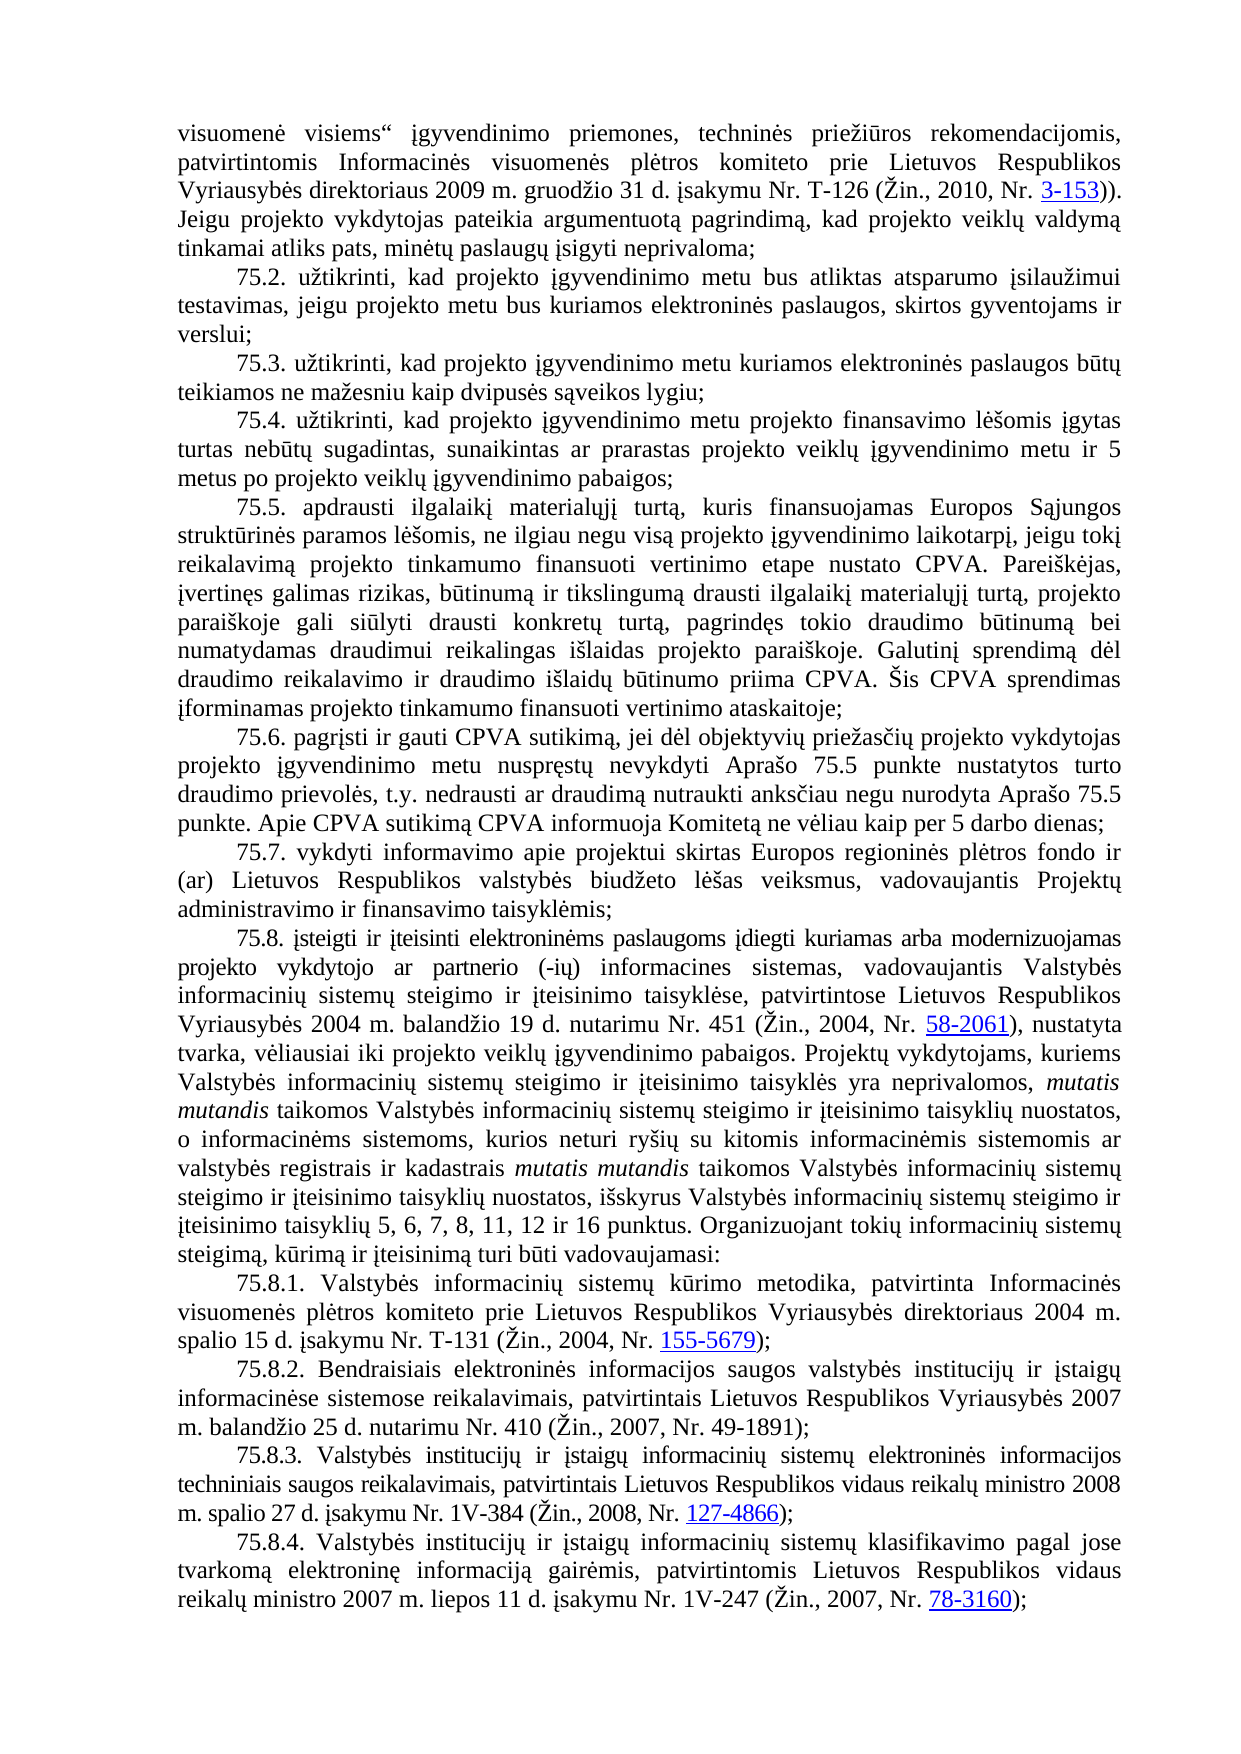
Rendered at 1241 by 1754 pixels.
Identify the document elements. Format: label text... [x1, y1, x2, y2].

text 75.7. vykdyti informavimo apie projektui skirtas Europos regioninės plėtros fondo ir (ar) Lietuvos Respublikos valstybės biudžeto lėšas veiksmus, vadovaujantis Projektų administravimo ir finansavimo taisyklėmis; [177, 837, 1122, 923]
text visuomenė visiems“ įgyvendinimo priemones, techninės priežiūros rekomendacijomis, patvirtintomis Informacinės visuomenės plėtros komiteto prie Lietuvos Respublikos Vyriausybės direktoriaus 2009 m. gruodžio 31 d. įsakymu Nr. T-126 (Žin., 2010, Nr. 3-153)). Jeigu projekto vykdytojas pateikia argumentuotą pagrindimą, kad projekto veiklų valdymą tinkamai atliks pats, minėtų paslaugų įsigyti neprivaloma; [177, 118, 1122, 262]
text 75.8. įsteigti ir įteisinti elektroninėms paslaugoms įdiegti kuriamas arba modernizuojamas projekto vykdytojo ar partnerio (-ių) informacines sistemas, vadovaujantis Valstybės informacinių sistemų steigimo ir įteisinimo taisyklėse, patvirtintose Lietuvos Respublikos Vyriausybės 2004 m. balandžio 19 d. nutarimu Nr. 451 (Žin., 2004, Nr. 58-2061), nustatyta tvarka, vėliausiai iki projekto veiklų įgyvendinimo pabaigos. Projektų vykdytojams, kuriems Valstybės informacinių sistemų steigimo ir įteisinimo taisyklės yra neprivalomos, mutatis mutandis taikomos Valstybės informacinių sistemų steigimo ir įteisinimo taisyklių nuostatos, o informacinėms sistemoms, kurios neturi ryšių su kitomis informacinėmis sistemomis ar valstybės registrais ir kadastrais mutatis mutandis taikomos Valstybės informacinių sistemų steigimo ir įteisinimo taisyklių nuostatos, išskyrus Valstybės informacinių sistemų steigimo ir įteisinimo taisyklių 5, 6, 7, 8, 11, 12 ir 16 punktus. Organizuojant tokių informacinių sistemų steigimą, kūrimą ir įteisinimą turi būti vadovaujamasi: [177, 923, 1122, 1268]
text 75.5. apdrausti ilgalaikį materialųjį turtą, kuris finansuojamas Europos Sąjungos struktūrinės paramos lėšomis, ne ilgiau negu visą projekto įgyvendinimo laikotarpį, jeigu tokį reikalavimą projekto tinkamumo finansuoti vertinimo etape nustato CPVA. Pareiškėjas, įvertinęs galimas rizikas, būtinumą ir tikslingumą drausti ilgalaikį materialųjį turtą, projekto paraiškoje gali siūlyti drausti konkretų turtą, pagrindęs tokio draudimo būtinumą bei numatydamas draudimui reikalingas išlaidas projekto paraiškoje. Galutinį sprendimą dėl draudimo reikalavimo ir draudimo išlaidų būtinumo priima CPVA. Šis CPVA sprendimas įforminamas projekto tinkamumo finansuoti vertinimo ataskaitoje; [177, 492, 1122, 722]
text 75.8.3. Valstybės institucijų ir įstaigų informacinių sistemų elektroninės informacijos techniniais saugos reikalavimais, patvirtintais Lietuvos Respublikos vidaus reikalų ministro 2008 m. spalio 27 d. įsakymu Nr. 1V-384 (Žin., 2008, Nr. 127-4866); [177, 1441, 1122, 1527]
text 75.6. pagrįsti ir gauti CPVA sutikimą, jei dėl objektyvių priežasčių projekto vykdytojas projekto įgyvendinimo metu nuspręstų nevykdyti Aprašo 75.5 punkte nustatytos turto draudimo prievolės, t.y. nedrausti ar draudimą nutraukti anksčiau negu nurodyta Aprašo 75.5 punkte. Apie CPVA sutikimą CPVA informuoja Komitetą ne vėliau kaip per 5 darbo dienas; [177, 722, 1122, 837]
text 75.3. užtikrinti, kad projekto įgyvendinimo metu kuriamos elektroninės paslaugos būtų teikiamos ne mažesniu kaip dvipusės sąveikos lygiu; [177, 348, 1122, 406]
text 75.4. užtikrinti, kad projekto įgyvendinimo metu projekto finansavimo lėšomis įgytas turtas nebūtų sugadintas, sunaikintas ar prarastas projekto veiklų įgyvendinimo metu ir 5 metus po projekto veiklų įgyvendinimo pabaigos; [177, 406, 1122, 492]
text 75.2. užtikrinti, kad projekto įgyvendinimo metu bus atliktas atsparumo įsilaužimui testavimas, jeigu projekto metu bus kuriamos elektroninės paslaugos, skirtos gyventojams ir verslui; [177, 262, 1122, 348]
text 75.8.4. Valstybės institucijų ir įstaigų informacinių sistemų klasifikavimo pagal jose tvarkomą elektroninę informaciją gairėmis, patvirtintomis Lietuvos Respublikos vidaus reikalų ministro 2007 m. liepos 11 d. įsakymu Nr. 1V-247 (Žin., 2007, Nr. 78-3160); [177, 1527, 1122, 1613]
text 75.8.2. Bendraisiais elektroninės informacijos saugos valstybės institucijų ir įstaigų informacinėse sistemose reikalavimais, patvirtintais Lietuvos Respublikos Vyriausybės 2007 m. balandžio 25 d. nutarimu Nr. 410 (Žin., 2007, Nr. 49-1891); [177, 1354, 1122, 1441]
text 75.8.1. Valstybės informacinių sistemų kūrimo metodika, patvirtinta Informacinės visuomenės plėtros komiteto prie Lietuvos Respublikos Vyriausybės direktoriaus 2004 m. spalio 15 d. įsakymu Nr. T-131 (Žin., 2004, Nr. 155-5679); [177, 1268, 1122, 1354]
